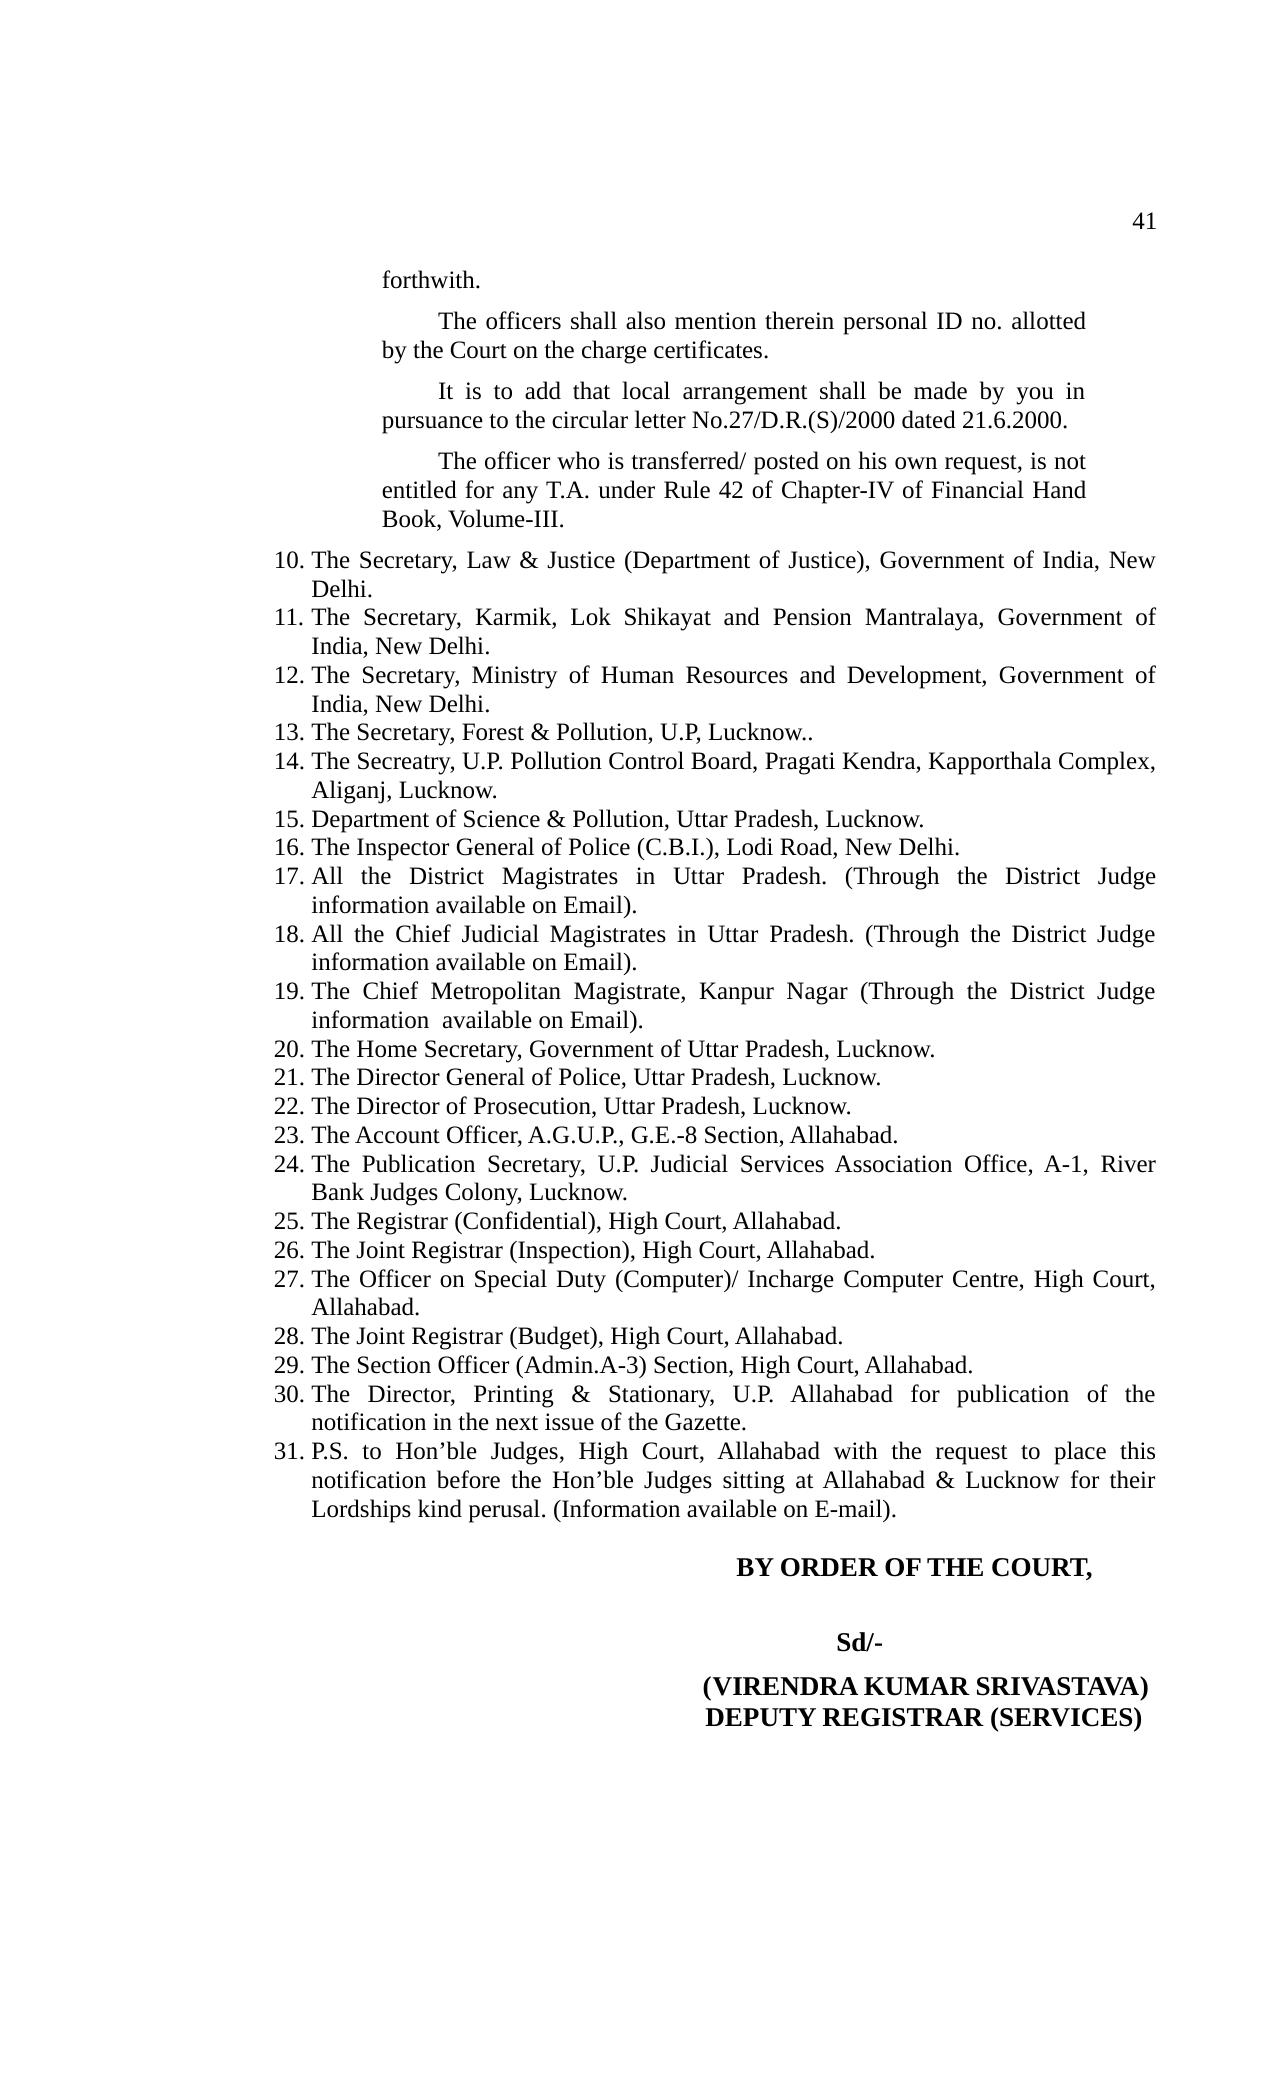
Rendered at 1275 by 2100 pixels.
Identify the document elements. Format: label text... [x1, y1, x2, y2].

list The Secretary, Forest & Pollution, U.P, Lucknow.. [274, 717, 1157, 746]
list The Inspector General of Police (C.B.I.), Lodi Road, New Delhi. [274, 832, 1157, 861]
text DEPUTY REGISTRAR (SERVICES) [236, 1701, 1157, 1732]
list The Account Officer, A.G.U.P., G.E.-8 Section, Allahabad. [274, 1120, 1157, 1149]
text (VIRENDRA KUMAR SRIVASTAVA) [236, 1669, 1159, 1701]
text The officer who is transferred/ posted on his own request, is not entitled for any T.A. under Rule 42 of Chapter-IV of Financial Hand Book, Volume-III. [382, 446, 1087, 532]
list The Officer on Special Duty (Computer)/ Incharge Computer Centre, High Court, Allahabad. [274, 1264, 1157, 1321]
list The Chief Metropolitan Magistrate, Kanpur Nagar (Through the District Judge information available on Email). [274, 976, 1157, 1034]
list The Joint Registrar (Budget), High Court, Allahabad. [274, 1321, 1157, 1350]
list The Section Officer (Admin.A-3) Section, High Court, Allahabad. [274, 1350, 1157, 1379]
list The Joint Registrar (Inspection), High Court, Allahabad. [274, 1235, 1157, 1264]
text Sd/- [761, 1626, 1157, 1657]
text BY ORDER OF THE COURT, [236, 1551, 1157, 1582]
list Department of Science & Pollution, Uttar Pradesh, Lucknow. [274, 804, 1157, 832]
list P.S. to Hon’ble Judges, High Court, Allahabad with the request to place this notification before the Hon’ble Judges sitting at Allahabad & Lucknow for their Lordships kind perusal. (Information available on E-mail). [274, 1436, 1157, 1522]
list The Director, Printing & Stationary, U.P. Allahabad for publication of the notification in the next issue of the Gazette. [274, 1379, 1157, 1436]
list All the Chief Judicial Magistrates in Uttar Pradesh. (Through the District Judge information available on Email). [274, 919, 1157, 976]
list The Publication Secretary, U.P. Judicial Services Association Office, A-1, River Bank Judges Colony, Lucknow. [274, 1149, 1157, 1206]
list The Director General of Police, Uttar Pradesh, Lucknow. [274, 1062, 1157, 1091]
text forthwith. [382, 265, 1087, 294]
list The Secretary, Law & Justice (Department of Justice), Government of India, New Delhi. [274, 545, 1157, 602]
list The Secreatry, U.P. Pollution Control Board, Pragati Kendra, Kapporthala Complex, Aliganj, Lucknow. [274, 746, 1157, 804]
list The Registrar (Confidential), High Court, Allahabad. [274, 1206, 1157, 1235]
list All the District Magistrates in Uttar Pradesh. (Through the District Judge information available on Email). [274, 861, 1157, 919]
list The Secretary, Karmik, Lok Shikayat and Pension Mantralaya, Government of India, New Delhi. [274, 602, 1157, 660]
list The Director of Prosecution, Uttar Pradesh, Lucknow. [274, 1091, 1157, 1120]
list The Home Secretary, Government of Uttar Pradesh, Lucknow. [274, 1034, 1157, 1062]
text The officers shall also mention therein personal ID no. allotted by the Court on the charge certificates. [382, 306, 1087, 364]
list The Secretary, Ministry of Human Resources and Development, Government of India, New Delhi. [274, 660, 1157, 717]
text It is to add that local arrangement shall be made by you in pursuance to the circular letter No.27/D.R.(S)/2000 dated 21.6.2000. [382, 376, 1087, 434]
